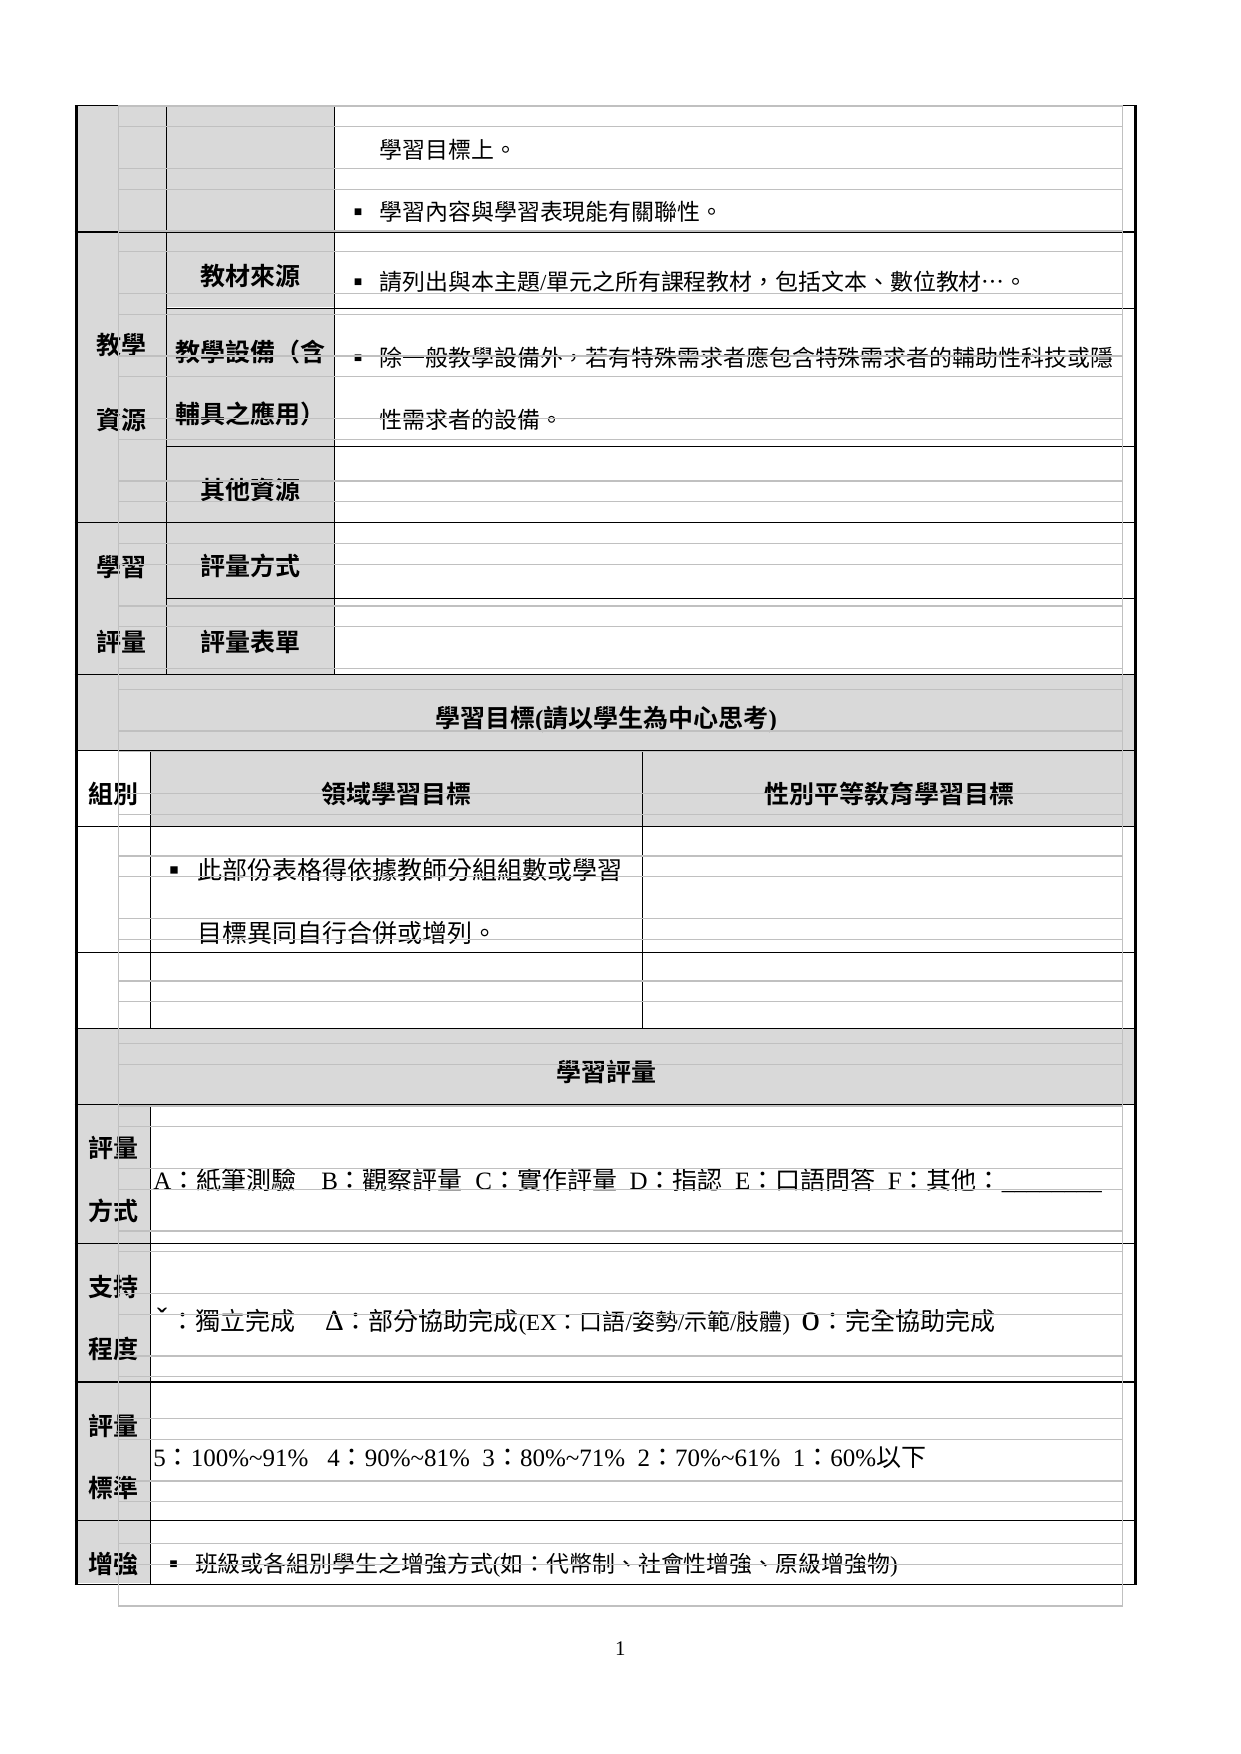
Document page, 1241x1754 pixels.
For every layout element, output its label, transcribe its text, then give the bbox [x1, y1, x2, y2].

table_cell 評量方式 [167, 544, 334, 564]
table_cell ˇ：獨立完成 Δ：部分協助完成(EX：口語/姿勢/示範/肢體) o：完全協助完成 [151, 1294, 1122, 1314]
table_cell 教學 資源 [119, 482, 166, 501]
table_cell 領域 學習 重點 [119, 107, 166, 126]
table_cell [1123, 1029, 1134, 1104]
table_cell ˇ：獨立完成 Δ：部分協助完成(EX：口語/姿勢/示範/肢體) o：完全協助完成 [1123, 1244, 1134, 1381]
table_cell 此部份表格得依據教師分組組數或學習目標異同自行合併或增列。 [151, 857, 642, 876]
table_cell 增強系統 [119, 1544, 150, 1564]
table_cell [335, 607, 1122, 626]
table_cell A：紙筆測驗 B：觀察評量 C：實作評量 D：指認 E：口語問答 F：其他：________ [1123, 1105, 1134, 1243]
table_cell 支持程度 [119, 1377, 150, 1381]
table_cell [167, 294, 334, 307]
table_cell [643, 982, 1122, 1001]
table_cell [151, 953, 642, 980]
table_cell 教學設備（含輔具之應用） [167, 440, 334, 446]
table_cell 班級或各組別學生之增強方式(如：代幣制、社會性增強、原級增強物) 說明增強系統設計是否與課程主題有所連結及連結方式。 [151, 1544, 1122, 1564]
table_cell [1123, 675, 1134, 750]
table_cell 評量方式 [119, 1232, 150, 1243]
table_cell [335, 565, 1122, 598]
table_cell 評量方式 [167, 523, 334, 543]
table_cell [78, 953, 118, 1028]
table_cell 教學設備（含輔具之應用） [167, 357, 334, 376]
table_cell 此部份表格得依據教師分組組數或學習目標異同自行合併或增列。 [151, 877, 642, 918]
table_cell 教學 資源 [119, 294, 166, 314]
table_cell 學習內容 [167, 169, 334, 189]
table_cell 領域學習目標 [151, 794, 642, 814]
table_cell [1123, 523, 1134, 598]
table_cell 性別平等敎育學習目標 [643, 815, 1122, 826]
table_cell 學習評量 [119, 1065, 1122, 1104]
table_cell [119, 732, 1122, 750]
table_cell [119, 982, 150, 1001]
table_cell 除一般教學設備外，若有特殊需求者應包含特殊需求者的輔助性科技或隱性需求者的設備。 [335, 440, 1122, 446]
table_cell 5：100%~91% 4：90%~81% 3：80%~71% 2：70%~61% 1：60%以下 [151, 1440, 1122, 1480]
table_cell 學習內容 [167, 190, 334, 230]
table_cell 學習 評量 [78, 523, 118, 674]
table_cell 增強系統 [78, 1521, 118, 1583]
table_cell 除一般教學設備外，若有特殊需求者應包含特殊需求者的輔助性科技或隱性需求者的設備。 [335, 419, 1122, 439]
table_cell 除一般教學設備外，若有特殊需求者應包含特殊需求者的輔助性科技或隱性需求者的設備。 [335, 357, 1122, 376]
table_cell [119, 1044, 1122, 1064]
table_cell [167, 607, 334, 626]
table_cell 學習內容 [167, 107, 334, 126]
table_cell ˇ：獨立完成 Δ：部分協助完成(EX：口語/姿勢/示範/肢體) o：完全協助完成 [151, 1377, 1122, 1381]
table_cell 領域 學習 重點 [119, 190, 166, 230]
table_cell [167, 233, 334, 251]
table_cell [643, 827, 1122, 855]
table_cell 性別平等敎育學習目標 [1123, 751, 1134, 826]
table_cell [643, 857, 1122, 876]
table_cell A：紙筆測驗 B：觀察評量 C：實作評量 D：指認 E：口語問答 F：其他：________ [848, 1169, 934, 1189]
table_cell [151, 1383, 1122, 1418]
table_cell 教學 資源 [119, 357, 166, 376]
table_cell ˇ：獨立完成 Δ：部分協助完成(EX：口語/姿勢/示範/肢體) o：完全協助完成 [151, 1244, 1122, 1251]
table_cell 支持程度 [119, 1357, 150, 1376]
table_cell [643, 877, 1122, 918]
table_cell [119, 919, 150, 939]
table_cell 請參考各領域課程綱要之附錄二：議題適切融入領域課程綱要。 請參考各領域列出本主題/單元所使用之相關的學習內容，且能具體表現在學習目標上。 學習內容與學習表現能有關聯性。 [335, 169, 1122, 189]
table_cell 班級或各組別學生之增強方式(如：代幣制、社會性增強、原級增強物) 說明增強系統設計是否與課程主題有所連結及連結方式。 [151, 1565, 1122, 1583]
table_cell [78, 675, 118, 750]
table_cell 班級或各組別學生之增強方式(如：代幣制、社會性增強、原級增強物) 說明增強系統設計是否與課程主題有所連結及連結方式。 [151, 1521, 1122, 1543]
table_cell [119, 857, 150, 876]
table_cell [335, 523, 1122, 543]
table_cell [335, 627, 1122, 668]
table_cell 支持程度 [119, 1252, 150, 1293]
table_cell 評量方式 [119, 1107, 150, 1126]
table_cell 其他資源 [167, 447, 334, 480]
table_cell 評量標準 [119, 1502, 150, 1520]
table_cell [335, 669, 1122, 674]
table_cell [151, 1002, 642, 1028]
table_cell [119, 1002, 150, 1028]
table_cell 教學 資源 [119, 377, 166, 418]
table_cell [1123, 827, 1134, 952]
table_cell 其他資源 [293, 482, 334, 501]
table_cell 教學設備（含輔具之應用） [167, 315, 334, 355]
table_cell [335, 294, 1122, 307]
table_cell 組別 [119, 752, 150, 793]
table_cell 學習 評量 [119, 565, 166, 605]
table_cell 其他資源 [217, 482, 229, 501]
table_cell 其他資源 [167, 482, 207, 501]
table_cell [119, 877, 150, 918]
table_cell 領域 學習 重點 [119, 169, 166, 189]
table_cell 評量標準 [119, 1419, 150, 1439]
table_cell 請參考各領域課程綱要之附錄二：議題適切融入領域課程綱要。 請參考各領域列出本主題/單元所使用之相關的學習內容，且能具體表現在學習目標上。 學習內容與學習表現能有關聯性。 [335, 127, 1122, 168]
table_cell A：紙筆測驗 B：觀察評量 C：實作評量 D：指認 E：口語問答 F：其他：________ [151, 1190, 1122, 1230]
table_cell 組別 [78, 751, 118, 826]
table_cell [643, 953, 1122, 980]
table_cell 請參考各領域課程綱要之附錄二：議題適切融入領域課程綱要。 請參考各領域列出本主題/單元所使用之相關的學習內容，且能具體表現在學習目標上。 學習內容與學習表現能有關聯性。 [335, 107, 1122, 126]
table_cell 此部份表格得依據教師分組組數或學習目標異同自行合併或增列。 [151, 827, 642, 855]
table_cell A：紙筆測驗 B：觀察評量 C：實作評量 D：指認 E：口語問答 F：其他：________ [151, 1232, 1122, 1243]
table_cell 評量方式 [119, 1127, 150, 1168]
table_cell 支持程度 [119, 1244, 150, 1251]
table_cell [1123, 233, 1134, 307]
table_cell A：紙筆測驗 B：觀察評量 C：實作評量 D：指認 E：口語問答 F：其他：________ [963, 1169, 1122, 1189]
table_cell [335, 544, 1122, 564]
table_cell 其他資源 [231, 482, 236, 501]
table_cell A：紙筆測驗 B：觀察評量 C：實作評量 D：指認 E：口語問答 F：其他：________ [585, 1169, 677, 1189]
table_cell 學習 評量 [119, 523, 166, 543]
table_cell ˇ：獨立完成 Δ：部分協助完成(EX：口語/姿勢/示範/肢體) o：完全協助完成 [151, 1252, 1122, 1293]
table_cell [119, 1029, 1122, 1043]
table_cell [78, 827, 118, 952]
table_cell 評量方式 [119, 1169, 150, 1189]
table_cell [119, 940, 150, 952]
table_cell 評量表單 [167, 627, 334, 668]
table_cell 此部份表格得依據教師分組組數或學習目標異同自行合併或增列。 [151, 919, 642, 939]
table_cell [167, 599, 334, 605]
table_cell 評量標準 [78, 1383, 118, 1520]
table_cell 學習 評量 [119, 544, 166, 564]
table_cell [1123, 1383, 1134, 1520]
table_cell 教學設備（含輔具之應用） [167, 377, 334, 418]
table_cell [1123, 953, 1134, 1028]
table_cell 除一般教學設備外，若有特殊需求者應包含特殊需求者的輔助性科技或隱性需求者的設備。 [1123, 309, 1134, 446]
table_cell [119, 953, 150, 980]
table_cell 教學設備（含輔具之應用） [167, 419, 334, 439]
table_cell 評量標準 [119, 1383, 150, 1418]
table_cell 增強系統 [119, 1521, 150, 1543]
table_cell [643, 1002, 1122, 1028]
table_cell 支持程度 [119, 1315, 150, 1355]
table_cell A：紙筆測驗 B：觀察評量 C：實作評量 D：指認 E：口語問答 F：其他：________ [151, 1169, 207, 1189]
table_cell 學習 評量 [119, 627, 166, 668]
table_cell 學習內容 [167, 127, 334, 168]
table_cell 教學 資源 [119, 419, 166, 439]
table_cell [335, 482, 1122, 501]
table_cell 除一般教學設備外，若有特殊需求者應包含特殊需求者的輔助性科技或隱性需求者的設備。 [335, 377, 1122, 418]
table_cell [335, 599, 1122, 605]
table_cell [119, 827, 150, 855]
table_cell 除一般教學設備外，若有特殊需求者應包含特殊需求者的輔助性科技或隱性需求者的設備。 [335, 309, 1122, 314]
table_cell ˇ：獨立完成 Δ：部分協助完成(EX：口語/姿勢/示範/肢體) o：完全協助完成 [151, 1315, 1122, 1355]
table_cell [1123, 447, 1134, 522]
table_cell ˇ：獨立完成 Δ：部分協助完成(EX：口語/姿勢/示範/肢體) o：完全協助完成 [151, 1357, 1122, 1376]
table_cell 其他資源 [167, 502, 334, 522]
table_cell 評量方式 [78, 1105, 118, 1243]
table_cell 領域學習目標 [151, 815, 642, 826]
table_cell 性別平等敎育學習目標 [643, 794, 1122, 814]
table_cell 教學 資源 [119, 502, 166, 522]
table_cell 教學 資源 [119, 315, 166, 355]
table_cell 組別 [119, 815, 150, 826]
table_cell 請參考各領域課程綱要之附錄二：議題適切融入領域課程綱要。 請參考各領域列出本主題/單元所使用之相關的學習內容，且能具體表現在學習目標上。 學習內容與學習表現能有關聯性。 [335, 190, 1122, 230]
table_cell 其他資源 [260, 482, 283, 501]
table_cell 學習 評量 [119, 669, 166, 674]
table_cell [151, 982, 642, 1001]
table_cell [643, 940, 1122, 952]
table_cell [335, 233, 1122, 251]
table_cell 領域 學習 重點 [119, 127, 166, 168]
table_cell [151, 1502, 1122, 1520]
table_cell 評量標準 [119, 1482, 150, 1501]
table_cell 學習 評量 [119, 607, 166, 626]
table_cell A：紙筆測驗 B：觀察評量 C：實作評量 D：指認 E：口語問答 F：其他：________ [679, 1169, 827, 1189]
table_cell 教材來源 [167, 252, 334, 293]
table_cell 支持程度 [119, 1294, 150, 1314]
table_cell 教學 資源 [119, 252, 166, 293]
table_cell 學習目標(請以學生為中心思考) [119, 690, 1122, 730]
table_cell [78, 1029, 118, 1104]
table_cell 評量標準 [119, 1440, 150, 1480]
table_cell [1123, 599, 1134, 674]
table_cell [151, 1482, 1122, 1501]
table_cell 增強系統 [119, 1565, 150, 1583]
table_cell 其他資源 [238, 482, 264, 501]
table_cell A：紙筆測驗 B：觀察評量 C：實作評量 D：指認 E：口語問答 F：其他：________ [278, 1169, 378, 1189]
table_cell 評量方式 [167, 565, 334, 598]
table_cell 支持程度 [78, 1244, 118, 1381]
table_cell 教學 資源 [119, 440, 166, 480]
table_cell 領域 學習 重點 [78, 106, 118, 231]
table_cell [335, 502, 1122, 522]
table_cell 教學設備（含輔具之應用） [167, 309, 334, 314]
table_cell [643, 919, 1122, 939]
table_cell A：紙筆測驗 B：觀察評量 C：實作評量 D：指認 E：口語問答 F：其他：________ [430, 1169, 549, 1189]
table_cell [335, 447, 1122, 480]
table_cell 教學 資源 [119, 233, 166, 251]
table_cell [151, 1419, 1122, 1439]
table_cell 此部份表格得依據教師分組組數或學習目標異同自行合併或增列。 [151, 940, 642, 952]
table_cell 請列出與本主題/單元之所有課程教材，包括文本、數位教材…。 [335, 252, 1122, 293]
table_cell A：紙筆測驗 B：觀察評量 C：實作評量 D：指認 E：口語問答 F：其他：________ [151, 1127, 1122, 1168]
table_cell [167, 669, 334, 674]
table_cell 性別平等敎育學習目標 [643, 752, 1122, 793]
table_cell A：紙筆測驗 B：觀察評量 C：實作評量 D：指認 E：口語問答 F：其他：________ [151, 1107, 1122, 1126]
table_cell [119, 675, 1122, 689]
table_cell 評量方式 [119, 1190, 150, 1230]
table_cell 教學 資源 [78, 233, 118, 522]
table_cell 組別 [119, 794, 150, 814]
table_cell 除一般教學設備外，若有特殊需求者應包含特殊需求者的輔助性科技或隱性需求者的設備。 [335, 315, 1122, 355]
table_cell 領域學習目標 [151, 752, 642, 793]
